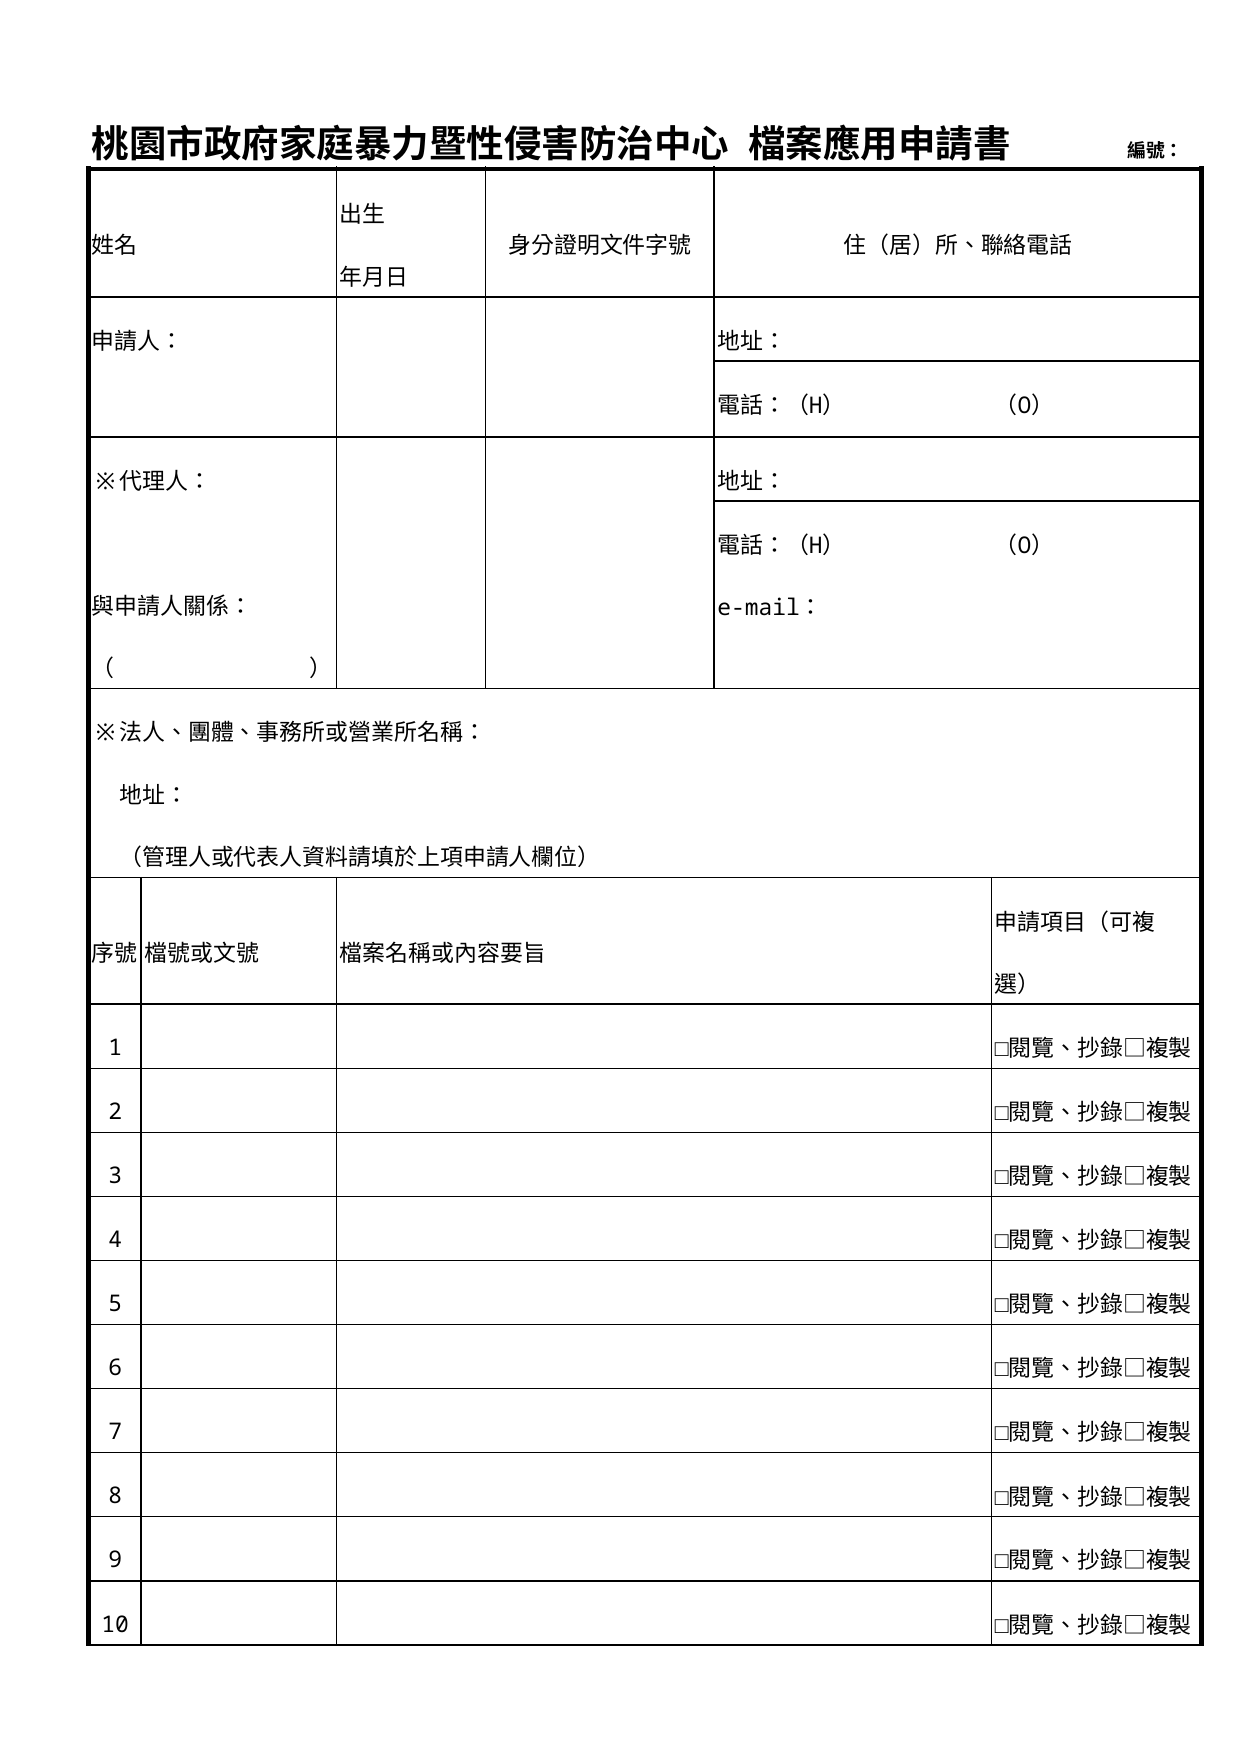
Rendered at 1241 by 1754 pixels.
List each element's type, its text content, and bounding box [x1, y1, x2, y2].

table_cell [142, 1261, 336, 1324]
table_cell [486, 298, 713, 436]
table_cell [337, 1389, 991, 1452]
table_cell [337, 1517, 991, 1580]
table_cell 2 [91, 1069, 140, 1131]
table_cell [337, 1133, 991, 1196]
table_cell [142, 1005, 336, 1067]
table_cell □閱覽、抄錄□複製 [992, 1069, 1199, 1131]
table_cell [142, 1517, 336, 1580]
table_cell 8 [91, 1453, 140, 1516]
table_cell 地址： [715, 298, 1199, 360]
table_cell □閱覽、抄錄□複製 [992, 1197, 1199, 1259]
table_cell ※法人、團體、事務所或營業所名稱： 地址： （管理人或代表人資料請填於上項申請人欄位） [91, 689, 1199, 877]
table_cell [142, 1325, 336, 1388]
table_cell [337, 1069, 991, 1131]
table_cell [486, 438, 713, 688]
table_cell □閱覽、抄錄□複製 [992, 1005, 1199, 1067]
table_cell 身分證明文件字號 [486, 171, 713, 296]
table_cell □閱覽、抄錄□複製 [992, 1582, 1199, 1644]
table_cell [337, 438, 485, 688]
table_cell [337, 298, 485, 436]
table_cell 申請項目（可複選） [992, 878, 1199, 1003]
table_cell 9 [91, 1517, 140, 1580]
table_cell 7 [91, 1389, 140, 1452]
table_cell 出生 年月日 [337, 171, 485, 296]
table_cell [142, 1197, 336, 1259]
table_cell 檔案名稱或內容要旨 [337, 878, 991, 1003]
table_cell 檔號或文號 [142, 878, 336, 1003]
table_cell [337, 1197, 991, 1259]
table_cell 申請人： [91, 298, 336, 436]
table_cell 3 [91, 1133, 140, 1196]
table_cell [337, 1005, 991, 1067]
table_cell □閱覽、抄錄□複製 [992, 1325, 1199, 1388]
table_cell 電話：（H） （O） e-mail： [715, 502, 1199, 688]
table_cell 序號 [91, 878, 140, 1003]
table_header 桃園市政府家庭暴力暨性侵害防治中心 檔案應用申請書 編號： [89, 96, 1202, 166]
table_cell 姓名 [91, 171, 336, 296]
table_cell [142, 1133, 336, 1196]
table_cell 4 [91, 1197, 140, 1259]
table_cell ※代理人： 與申請人關係： （ ） [91, 438, 336, 688]
table_cell [142, 1389, 336, 1452]
table_cell □閱覽、抄錄□複製 [992, 1517, 1199, 1580]
table_cell 地址： [715, 438, 1199, 500]
table_cell [337, 1261, 991, 1324]
table_cell [337, 1453, 991, 1516]
table_cell □閱覽、抄錄□複製 [992, 1133, 1199, 1196]
table_cell [142, 1069, 336, 1131]
table_cell [142, 1582, 336, 1644]
table_cell □閱覽、抄錄□複製 [992, 1389, 1199, 1452]
table_cell □閱覽、抄錄□複製 [992, 1261, 1199, 1324]
table_cell [337, 1325, 991, 1388]
table_cell □閱覽、抄錄□複製 [992, 1453, 1199, 1516]
table_cell [142, 1453, 336, 1516]
table_cell 10 [91, 1582, 140, 1644]
table_cell 5 [91, 1261, 140, 1324]
table_cell 電話：（H） （O） e-mail： [715, 362, 1199, 436]
table_cell 1 [91, 1005, 140, 1067]
table_cell 住（居）所、聯絡電話 [715, 171, 1199, 296]
table_cell 6 [91, 1325, 140, 1388]
table_cell [337, 1582, 991, 1644]
